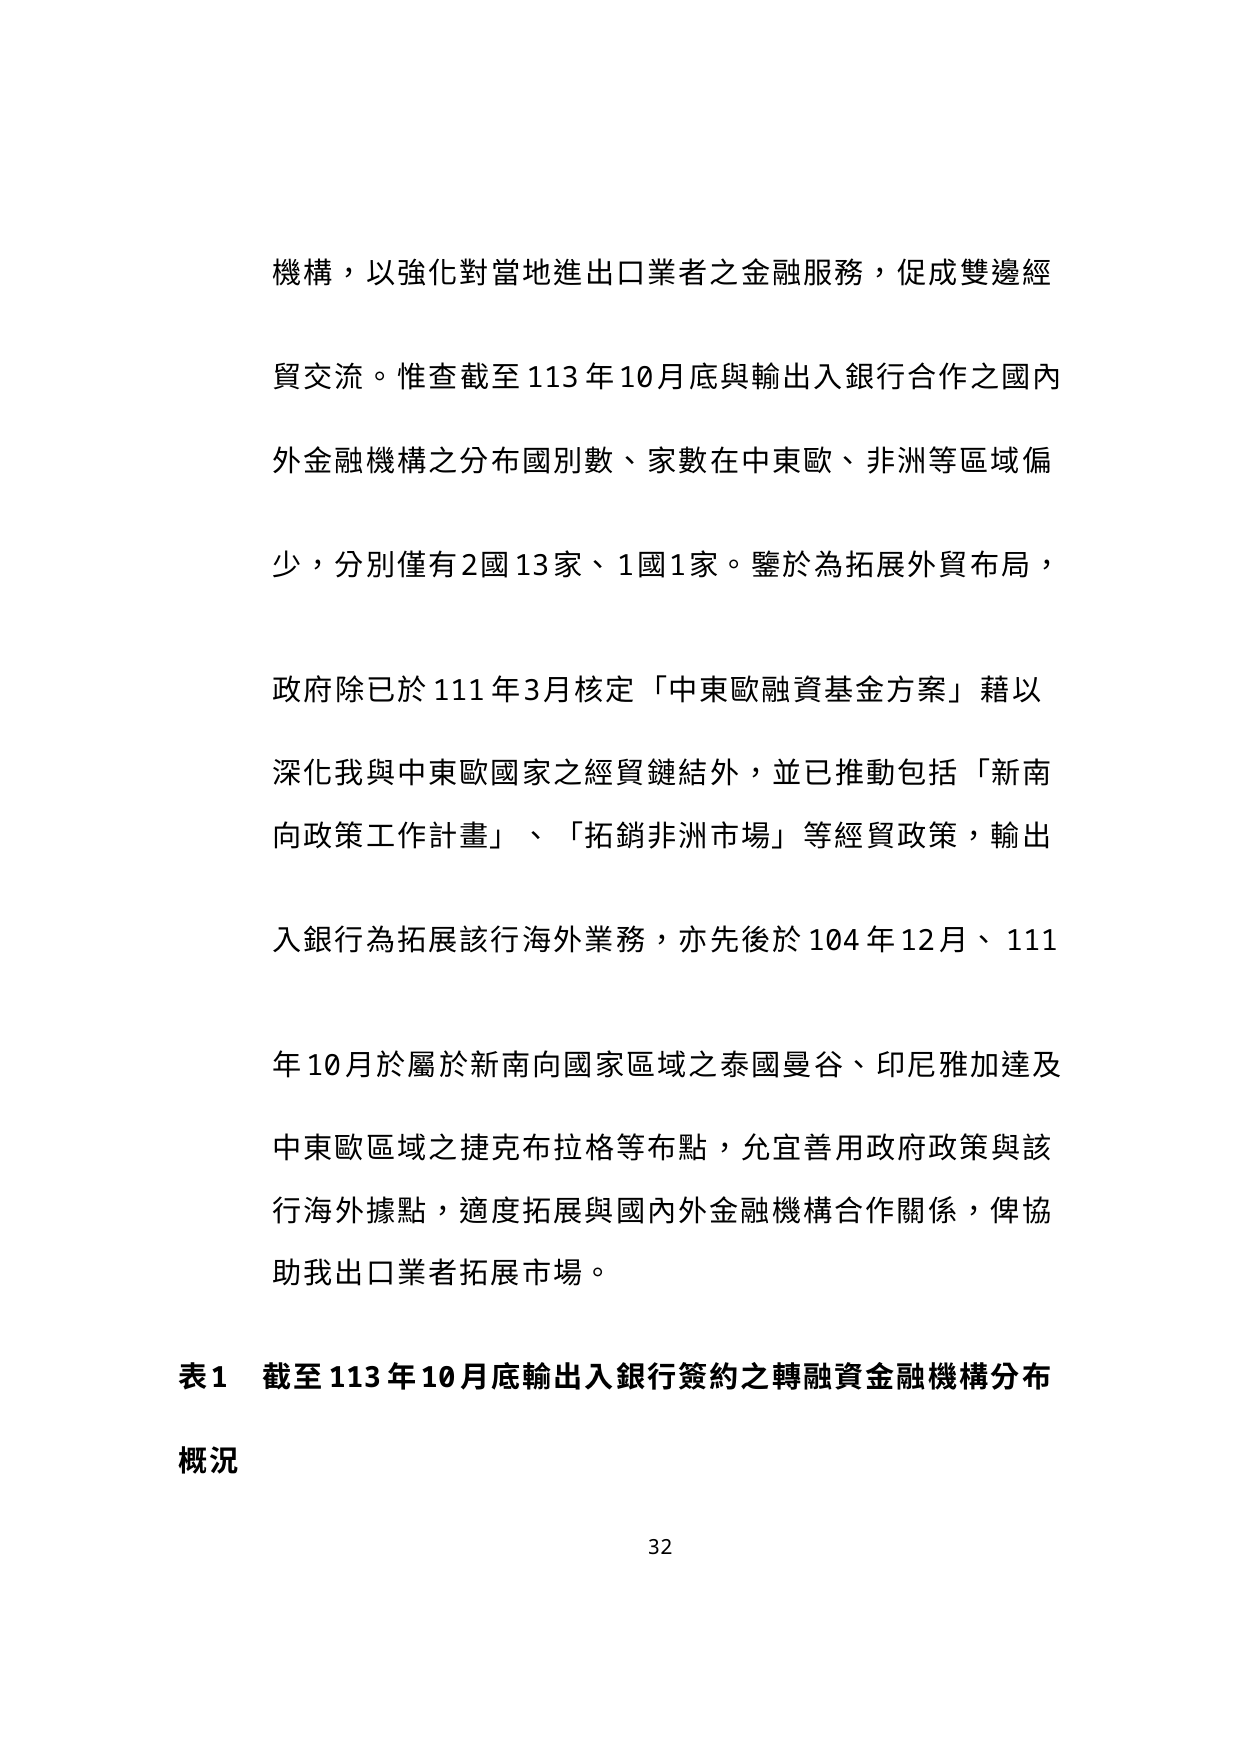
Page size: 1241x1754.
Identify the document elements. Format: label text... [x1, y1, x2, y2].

text 機構，以強化對當地進出口業者之金融服務，促成雙邊經貿交流。惟查截至113年10月底與輸出入銀行合作之國內外金融機構之分布國別數、家數在中東歐、非洲等區域偏少，分別僅有2國13家、1國1家。鑒於為拓展外貿布局，政府除已於111年3月核定「中東歐融資基金方案」藉以深化我與中東歐國家之經貿鏈結外，並已推動包括「新南向政策工作計畫」、「拓銷非洲市場」等經貿政策，輸出入銀行為拓展該行海外業務，亦先後於104年12月、111年10月於屬於新南向國家區域之泰國曼谷、印尼雅加達及中東歐區域之捷克布拉格等布點，允宜善用政府政策與該行海外據點，適度拓展與國內外金融機構合作關係，俾協助我出口業者拓展市場。 [266, 229, 1063, 1292]
text 表1 截至113年10月底輸出入銀行簽約之轉融資金融機構分布概況 [177, 1292, 1063, 1479]
